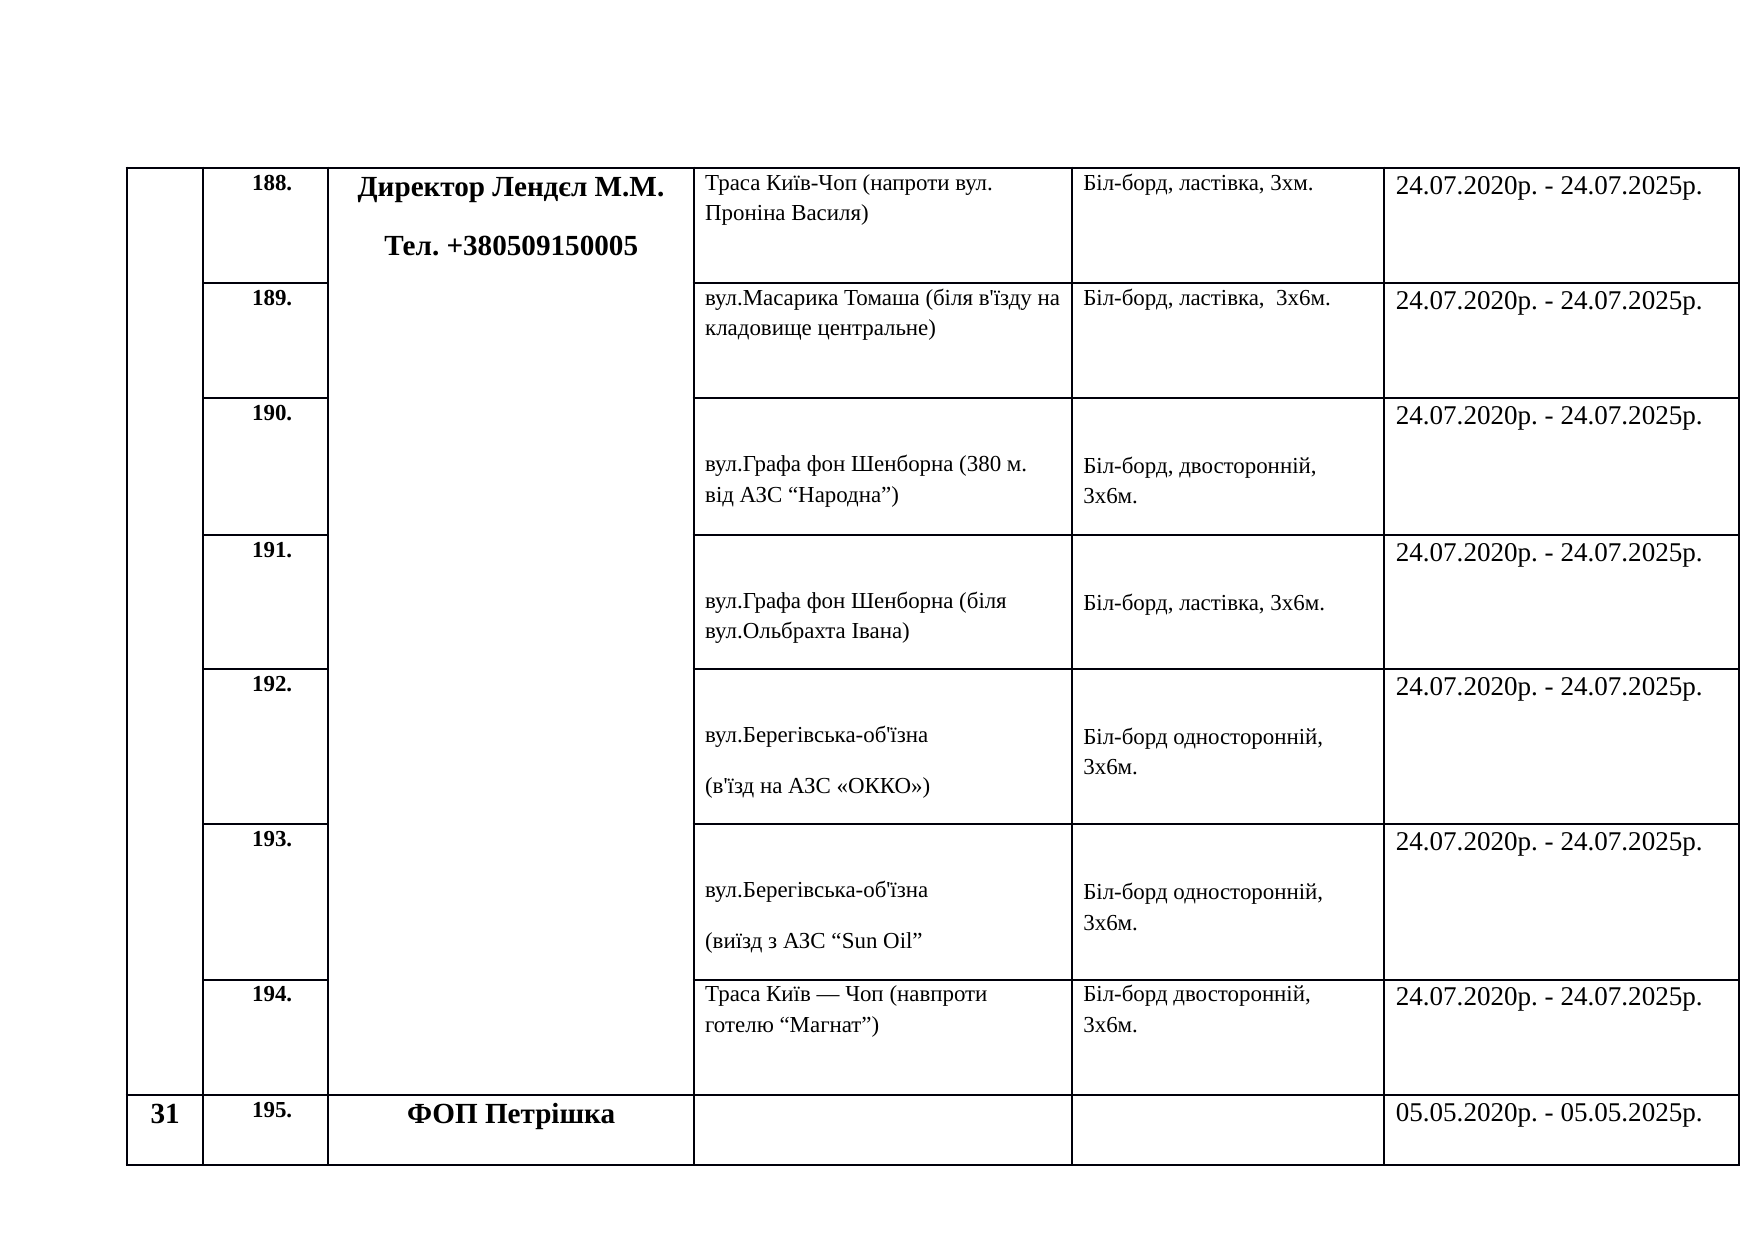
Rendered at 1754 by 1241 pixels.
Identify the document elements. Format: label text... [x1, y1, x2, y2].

table_cell вул.Графа фон Шенборна (біля вул.Ольбрахта Івана) [695, 536, 1071, 668]
table_cell [204, 536, 327, 668]
table_cell [204, 825, 327, 978]
table_cell 24.07.2020р. - 24.07.2025р. [1385, 981, 1738, 1094]
table_cell 24.07.2020р. - 24.07.2025р. [1385, 399, 1738, 534]
table_cell [204, 169, 327, 282]
table_cell Траса Київ-Чоп (напроти вул. Проніна Василя) [695, 169, 1071, 282]
table_cell [695, 1096, 1071, 1164]
table_cell Біл-борд односторонній, 3х6м. [1073, 670, 1383, 823]
table_cell [128, 169, 202, 1094]
table_cell 24.07.2020р. - 24.07.2025р. [1385, 169, 1738, 282]
table_cell Біл-борд, ластівка, 3хм. [1073, 169, 1383, 282]
table_cell Траса Київ — Чоп (навпроти готелю “Магнат”) [695, 981, 1071, 1094]
table_cell Біл-борд односторонній, 3х6м. [1073, 825, 1383, 978]
table_cell Біл-борд, ластівка, 3х6м. [1073, 536, 1383, 668]
table_cell [204, 399, 327, 534]
table_cell Біл-борд двосторонній, 3х6м. [1073, 981, 1383, 1094]
table_cell вул.Берегівська-об'їзна (виїзд з АЗС “Sun Oil” [695, 825, 1071, 978]
table_cell [204, 981, 327, 1094]
table_cell [1073, 1096, 1383, 1164]
table_cell Директор Лендєл М.М. Тел. +380509150005 [329, 169, 693, 1094]
table_cell 24.07.2020р. - 24.07.2025р. [1385, 825, 1738, 978]
table_cell [204, 670, 327, 823]
table_cell вул.Масарика Томаша (біля в'їзду на кладовище центральне) [695, 284, 1071, 397]
table_cell [204, 1096, 327, 1164]
table_cell вул.Берегівська-об'їзна (в'їзд на АЗС «ОККО») [695, 670, 1071, 823]
table_cell Біл-борд, двосторонній, 3х6м. [1073, 399, 1383, 534]
table_cell ФОП Петрішка [329, 1096, 693, 1164]
table_cell 24.07.2020р. - 24.07.2025р. [1385, 670, 1738, 823]
table_cell Біл-борд, ластівка, 3х6м. [1073, 284, 1383, 397]
table_cell вул.Графа фон Шенборна (380 м. від АЗС “Народна”) [695, 399, 1071, 534]
table_cell 24.07.2020р. - 24.07.2025р. [1385, 536, 1738, 668]
table_cell 31 [128, 1096, 202, 1164]
table_cell 05.05.2020р. - 05.05.2025р. [1385, 1096, 1738, 1164]
table_cell 24.07.2020р. - 24.07.2025р. [1385, 284, 1738, 397]
table_cell [204, 284, 327, 397]
